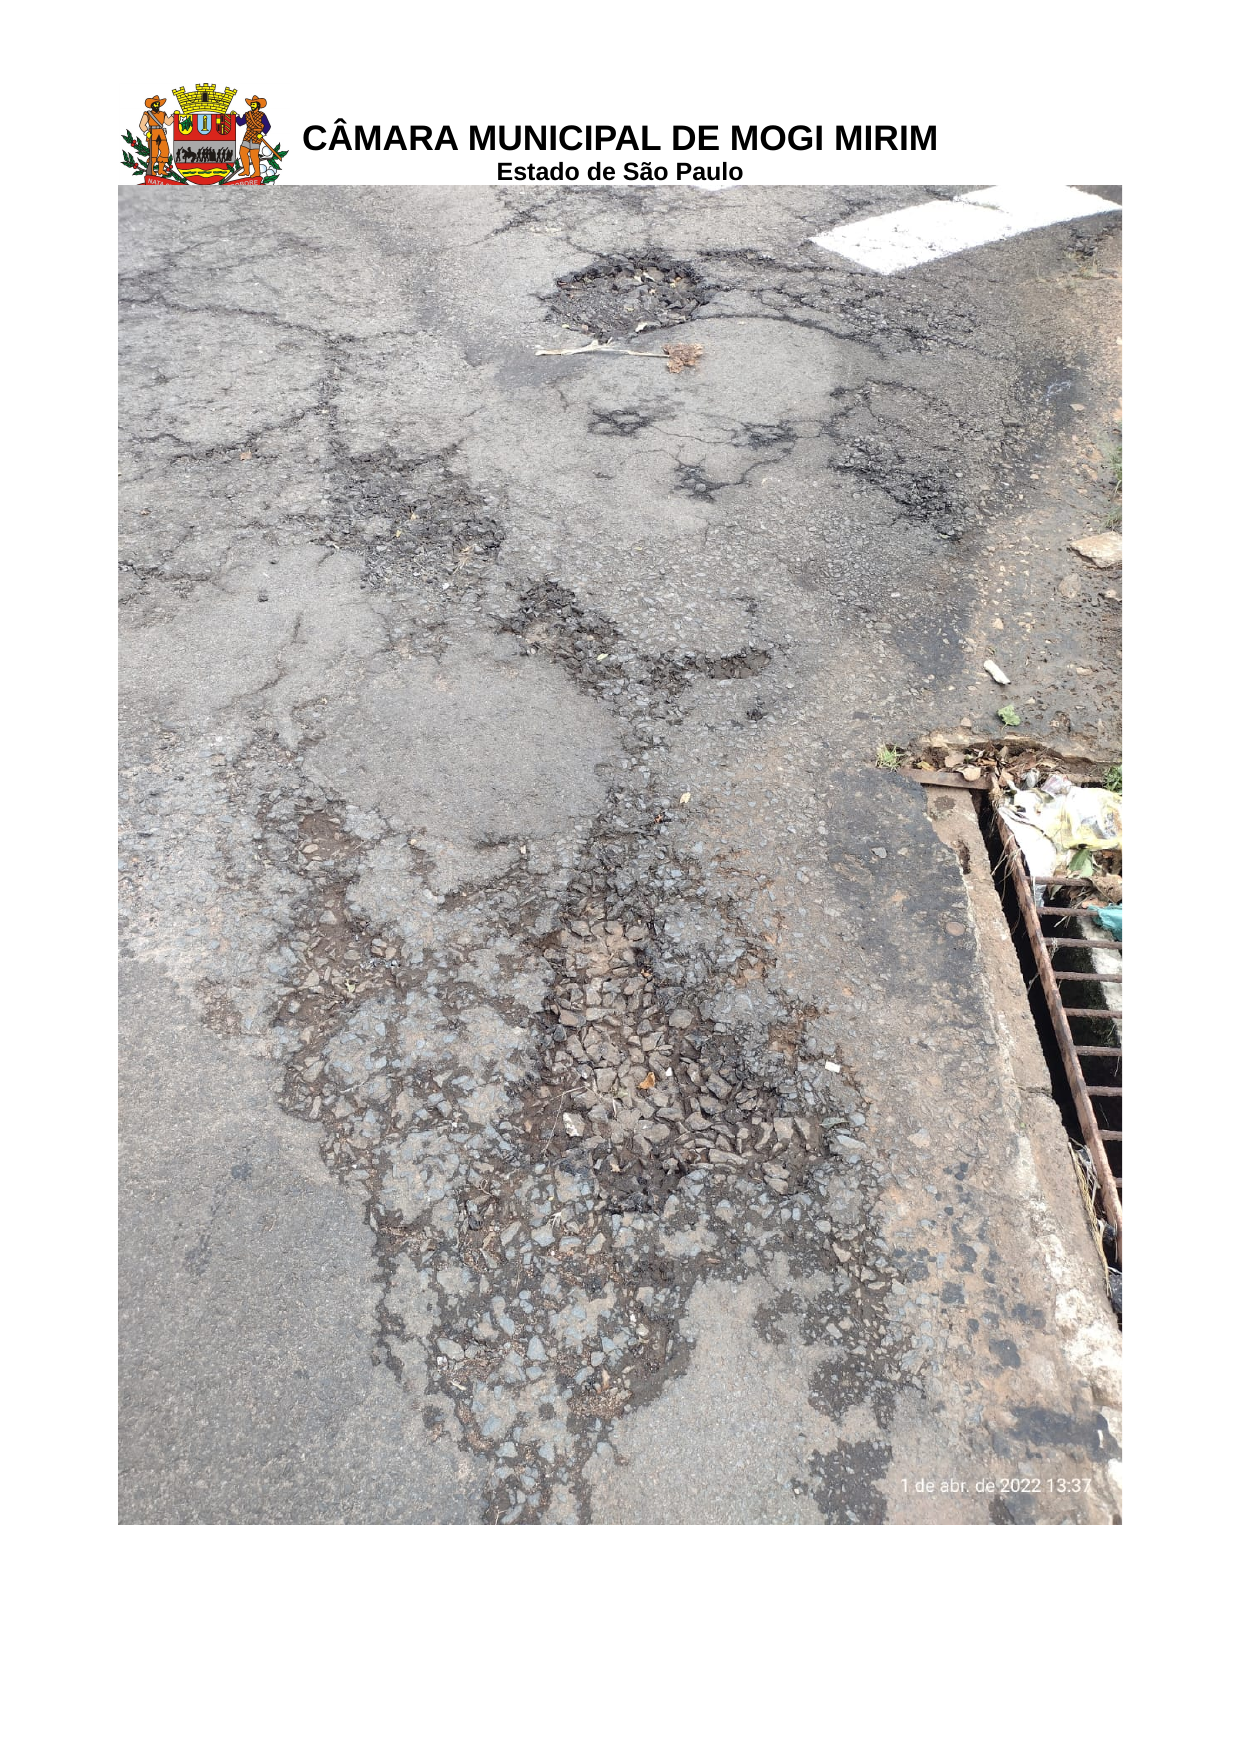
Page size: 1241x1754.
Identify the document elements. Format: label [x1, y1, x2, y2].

picture [118, 83, 1123, 1525]
